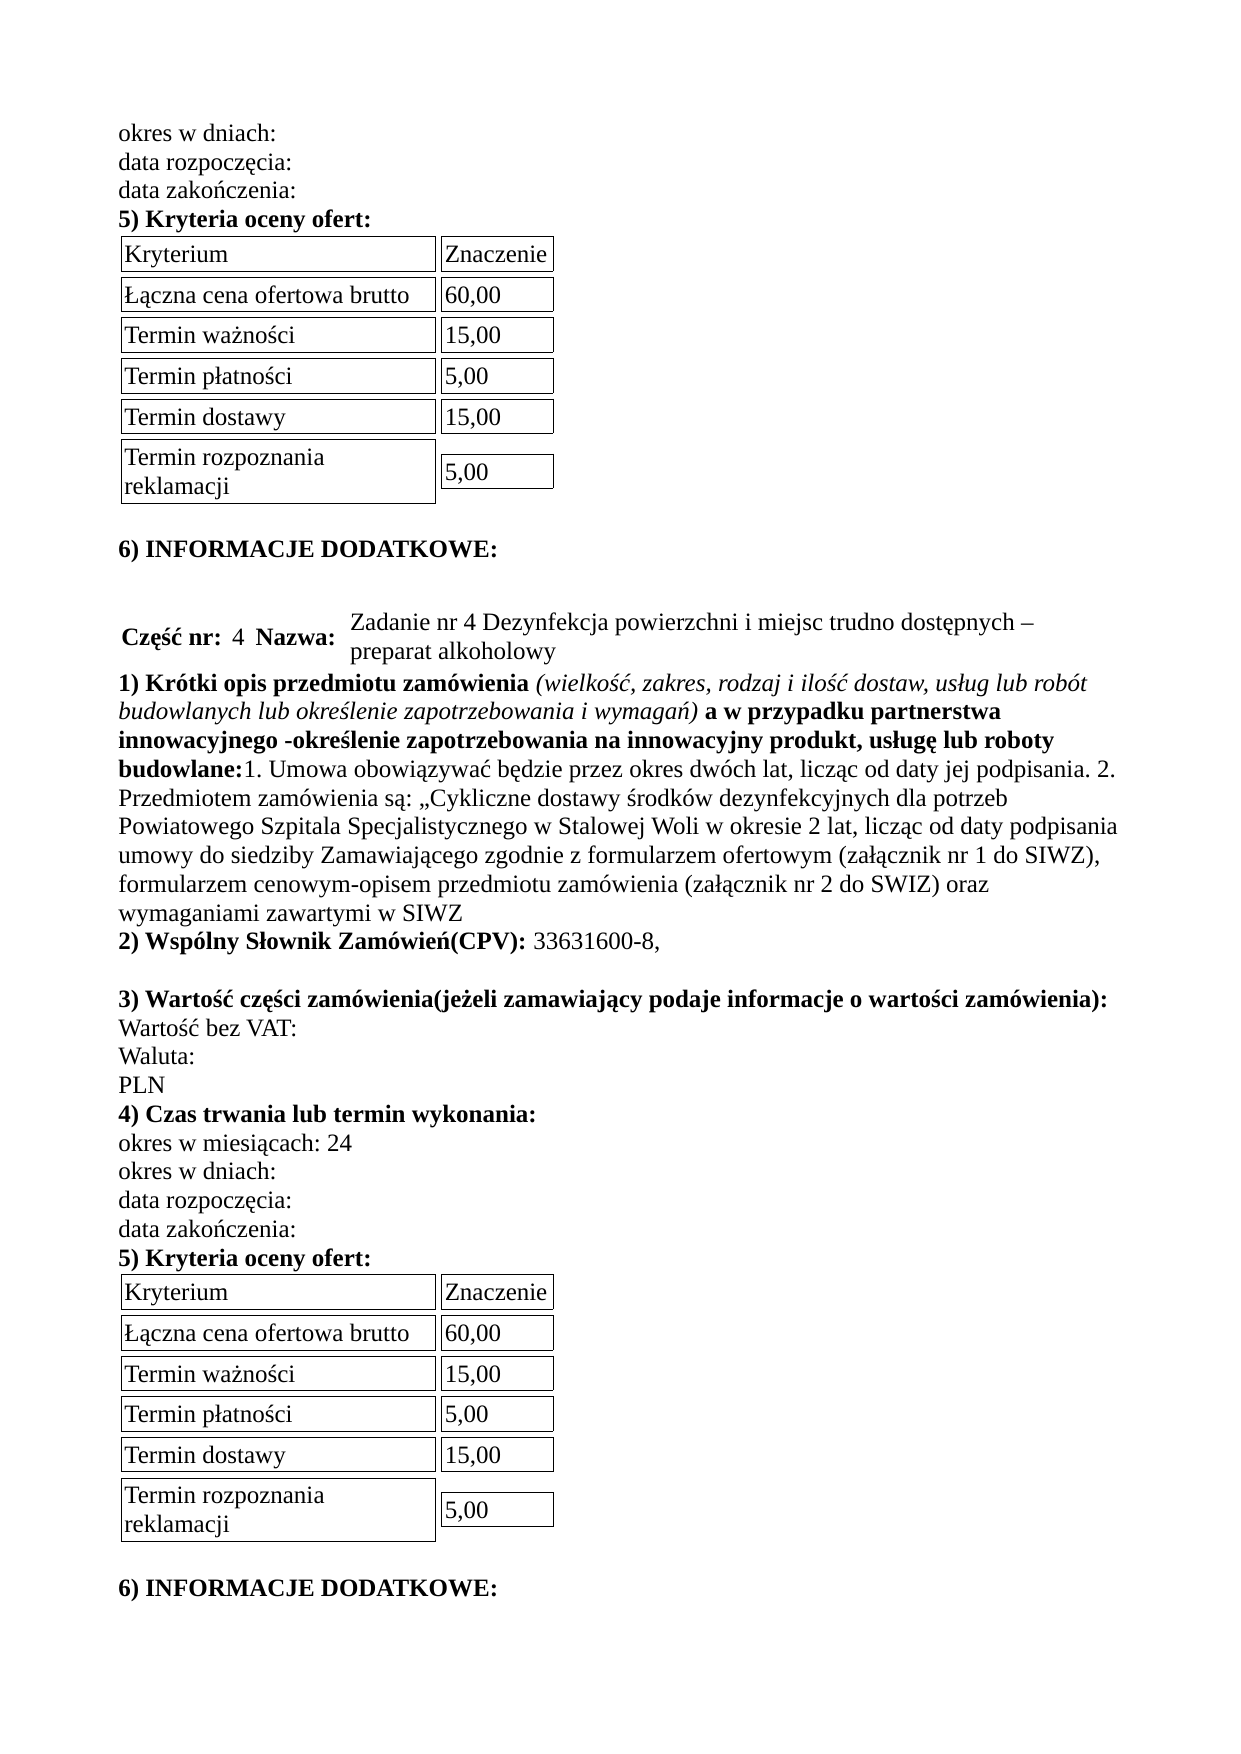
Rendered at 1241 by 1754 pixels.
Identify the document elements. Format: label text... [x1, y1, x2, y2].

table_cell 15,00 [439, 1353, 556, 1393]
table_header 4 [229, 604, 252, 668]
table_cell 60,00 [439, 1312, 556, 1353]
table_cell 5,00 [439, 1475, 556, 1544]
table_cell Termin ważności [118, 314, 438, 355]
table_cell Termin dostawy [118, 396, 438, 436]
table_cell 5,00 [439, 355, 556, 396]
table_header Zadanie nr 4 Dezynfekcja powierzchni i miejsc trudno dostępnych – preparat alkoholowy [347, 604, 1122, 668]
table_cell Termin rozpoznania reklamacji [118, 1475, 438, 1544]
text okres w dniach: data rozpoczęcia: data zakończenia: 5) Kryteria oceny ofert: [118, 118, 1122, 233]
table_header Część nr: [118, 604, 229, 668]
table_cell Termin płatności [118, 1393, 438, 1434]
table_header Nazwa: [253, 604, 347, 668]
table_header Znaczenie [439, 233, 556, 274]
text 6) INFORMACJE DODATKOWE: [118, 1544, 1122, 1630]
table_header Kryterium [118, 233, 438, 274]
table_cell Termin rozpoznania reklamacji [118, 436, 438, 506]
table_cell 5,00 [439, 1393, 556, 1434]
text 1) Krótki opis przedmiotu zamówienia (wielkość, zakres, rodzaj i ilość dostaw, usług lub robót budowlanych lub określenie zapotrzebowania i wymagań) a w przypadku partnerstwa innowacyjnego -określenie zapotrzebowania na innowacyjny produkt, usługę lub roboty budowlane:1. Umowa obowiązywać będzie przez okres dwóch lat, licząc od daty jej podpisania. 2. Przedmiotem zamówienia są: „Cykliczne dostawy środków dezynfekcyjnych dla potrzeb Powiatowego Szpitala Specjalistycznego w Stalowej Woli w okresie 2 lat, licząc od daty podpisania umowy do siedziby Zamawiającego zgodnie z formularzem ofertowym (załącznik nr 1 do SIWZ), formularzem cenowym-opisem przedmiotu zamówienia (załącznik nr 2 do SWIZ) oraz wymaganiami zawartymi w SIWZ 2) Wspólny Słownik Zamówień(CPV): 33631600-8, 3) Wartość części zamówienia(jeżeli zamawiający podaje informacje o wartości zamówienia): Wartość bez VAT: Waluta: PLN 4) Czas trwania lub termin wykonania: okres w miesiącach: 24 okres w dniach: data rozpoczęcia: data zakończenia: 5) Kryteria oceny ofert: [118, 668, 1122, 1271]
table_cell Termin dostawy [118, 1434, 438, 1474]
table_cell 15,00 [439, 1434, 556, 1474]
table_cell 15,00 [439, 314, 556, 355]
table_cell Termin płatności [118, 355, 438, 396]
table_cell Termin ważności [118, 1353, 438, 1393]
table_cell 15,00 [439, 396, 556, 436]
table_cell 60,00 [439, 274, 556, 314]
table_cell Łączna cena ofertowa brutto [118, 274, 438, 314]
text 6) INFORMACJE DODATKOWE: [118, 506, 1122, 592]
table_header Kryterium [118, 1271, 438, 1312]
table_header Znaczenie [439, 1271, 556, 1312]
table_cell Łączna cena ofertowa brutto [118, 1312, 438, 1353]
table_cell 5,00 [439, 436, 556, 506]
